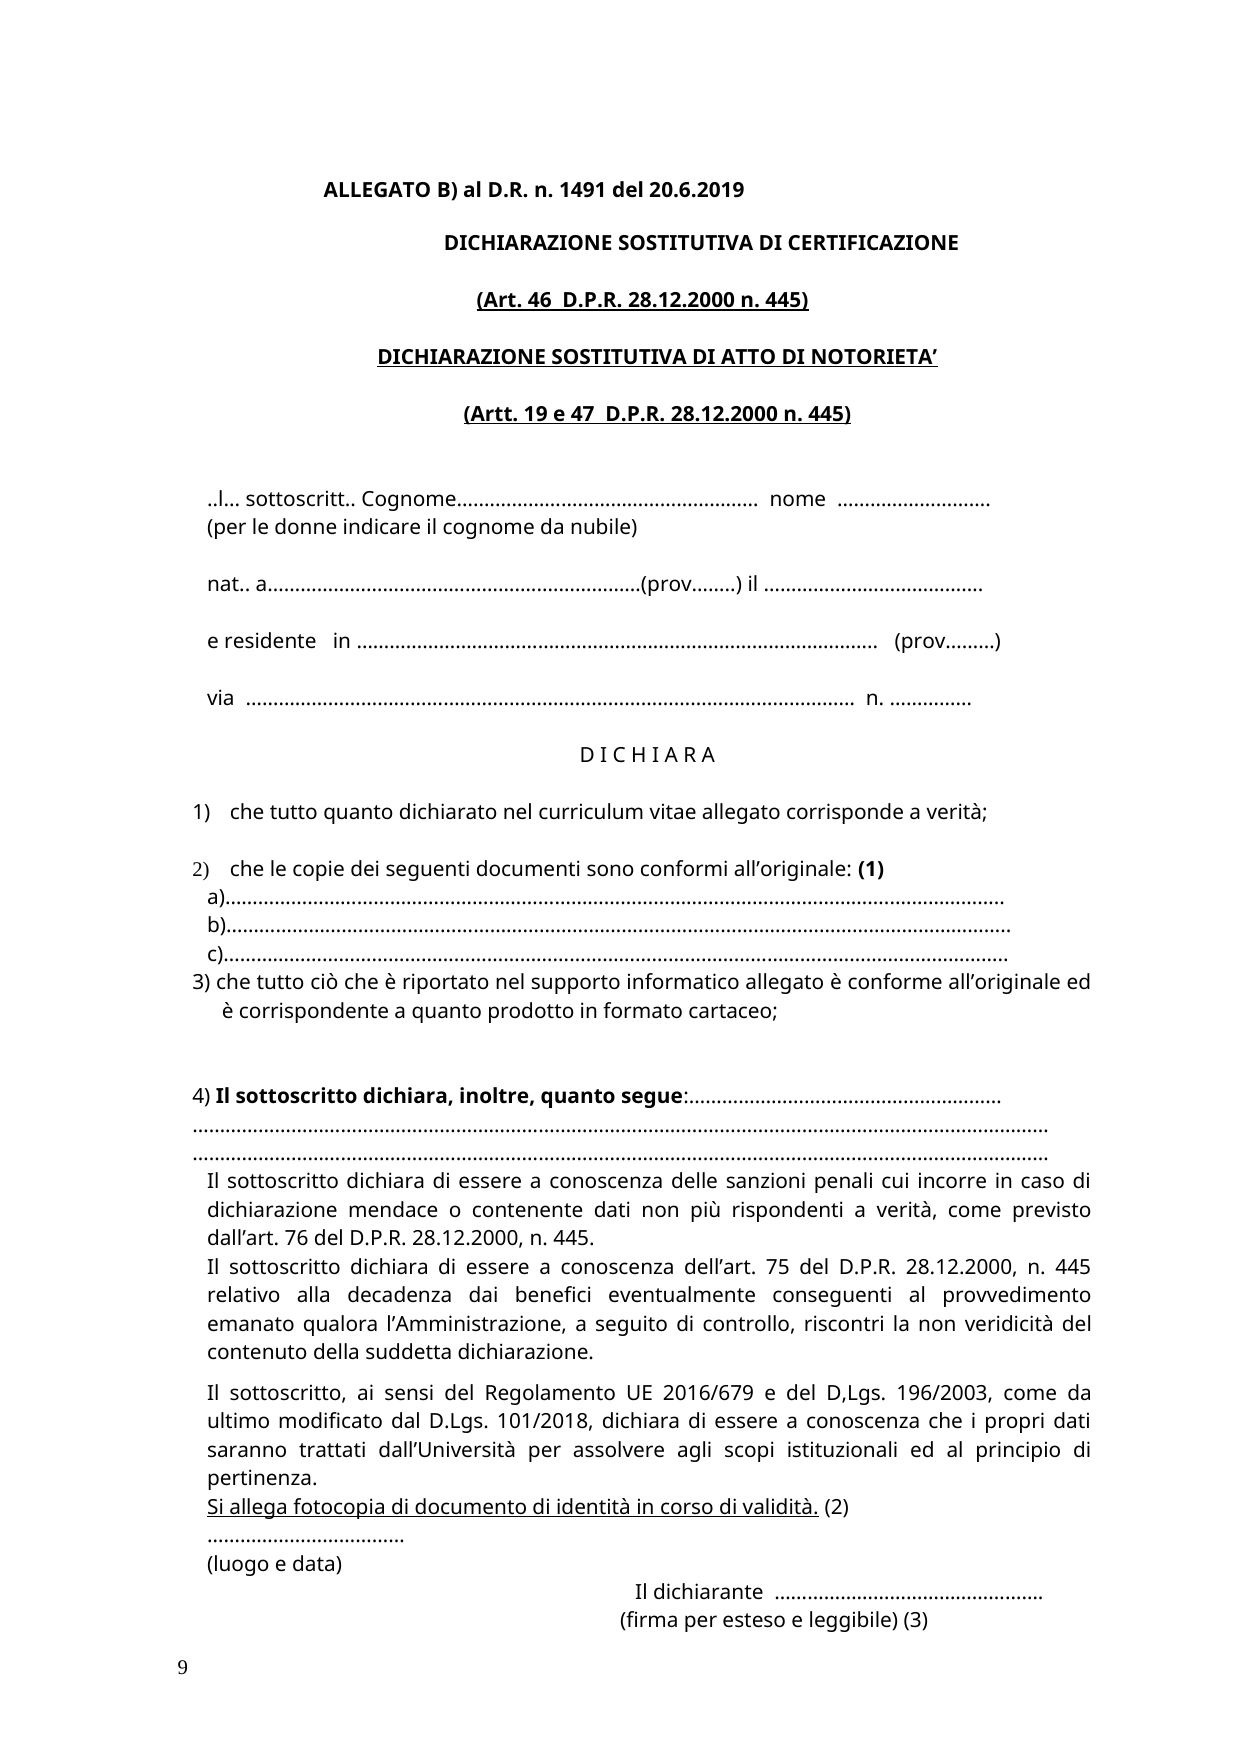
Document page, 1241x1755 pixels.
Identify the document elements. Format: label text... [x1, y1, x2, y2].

text Il sottoscritto dichiara di essere a conoscenza dell’art. 75 del D.P.R. 28.12.2000, n. 445 relativo alla decadenza dai benefici eventualmente conseguenti al provvedimento emanato qualora l’Amministrazione, a seguito di controllo, riscontri la non veridicità del contenuto della suddetta dichiarazione. [207, 1252, 1093, 1366]
subtitle ALLEGATO B) al D.R. n. 1491 del 20.6.2019 [177, 176, 1107, 204]
text c)…………………………………………………………………………………………………………………………….. [192, 939, 1093, 967]
text Il sottoscritto, ai sensi del Regolamento UE 2016/679 e del D,Lgs. 196/2003, come da ultimo modificato dal D.Lgs. 101/2018, dichiara di essere a conoscenza che i propri dati saranno trattati dall’Università per assolvere agli scopi istituzionali ed al principio di pertinenza. [207, 1378, 1093, 1492]
text ……………………………… [207, 1520, 1093, 1549]
subtitle D I C H I A R A [207, 740, 1093, 768]
text ………………………………………………………………………………………………………………………………………… [192, 1110, 1093, 1138]
text (Art. 46 D.P.R. 28.12.2000 n. 445) [177, 285, 1107, 313]
subtitle DICHIARAZIONE SOSTITUTIVA DI CERTIFICAZIONE [177, 228, 1107, 257]
text 3) che tutto ciò che è riportato nel supporto informatico allegato è conforme all’originale ed è corrispondente a quanto prodotto in formato cartaceo; [192, 967, 1093, 1024]
list che le copie dei seguenti documenti sono conformi all’originale: (1) [192, 854, 1093, 882]
text nat.. a…………………………………………..………………(prov……..) il …………………………………. [207, 569, 1093, 598]
text (firma per esteso e leggibile) (3) [576, 1606, 1093, 1634]
text (per le donne indicare il cognome da nubile) [207, 512, 1093, 541]
text via ………………………………………………………………………………………………… n. …………… [207, 683, 1093, 712]
text e residente in ………………………………………………………………………………….. (prov………) [207, 626, 1093, 655]
text DICHIARAZIONE SOSTITUTIVA DI ATTO DI NOTORIETA’ [177, 342, 1137, 370]
list che tutto quanto dichiarato nel curriculum vitae allegato corrisponde a verità; [192, 797, 1093, 825]
text ………………………………………………………………………………………………………………………………………… [192, 1138, 1093, 1167]
text (luogo e data) [207, 1549, 1093, 1577]
text b)…………………………………………………………………………………………………………………………….. [192, 911, 1093, 939]
text Il dichiarante …………………………………………. [207, 1577, 1093, 1606]
text (Artt. 19 e 47 D.P.R. 28.12.2000 n. 445) [177, 399, 1137, 427]
text Il sottoscritto dichiara di essere a conoscenza delle sanzioni penali cui incorre in caso di dichiarazione mendace o contenente dati non più rispondenti a verità, come previsto dall’art. 76 del D.P.R. 28.12.2000, n. 445. [207, 1167, 1093, 1252]
text ..l... sottoscritt.. Cognome….…………………………………………… nome ………………………. [207, 484, 1093, 512]
text Si allega fotocopia di documento di identità in corso di validità. (2) [207, 1492, 1093, 1520]
text 4) Il sottoscritto dichiara, inoltre, quanto segue:………………………………………………… [192, 1081, 1093, 1110]
text a)…………………………………………………………………………………………………………..……………….. [192, 882, 1093, 911]
